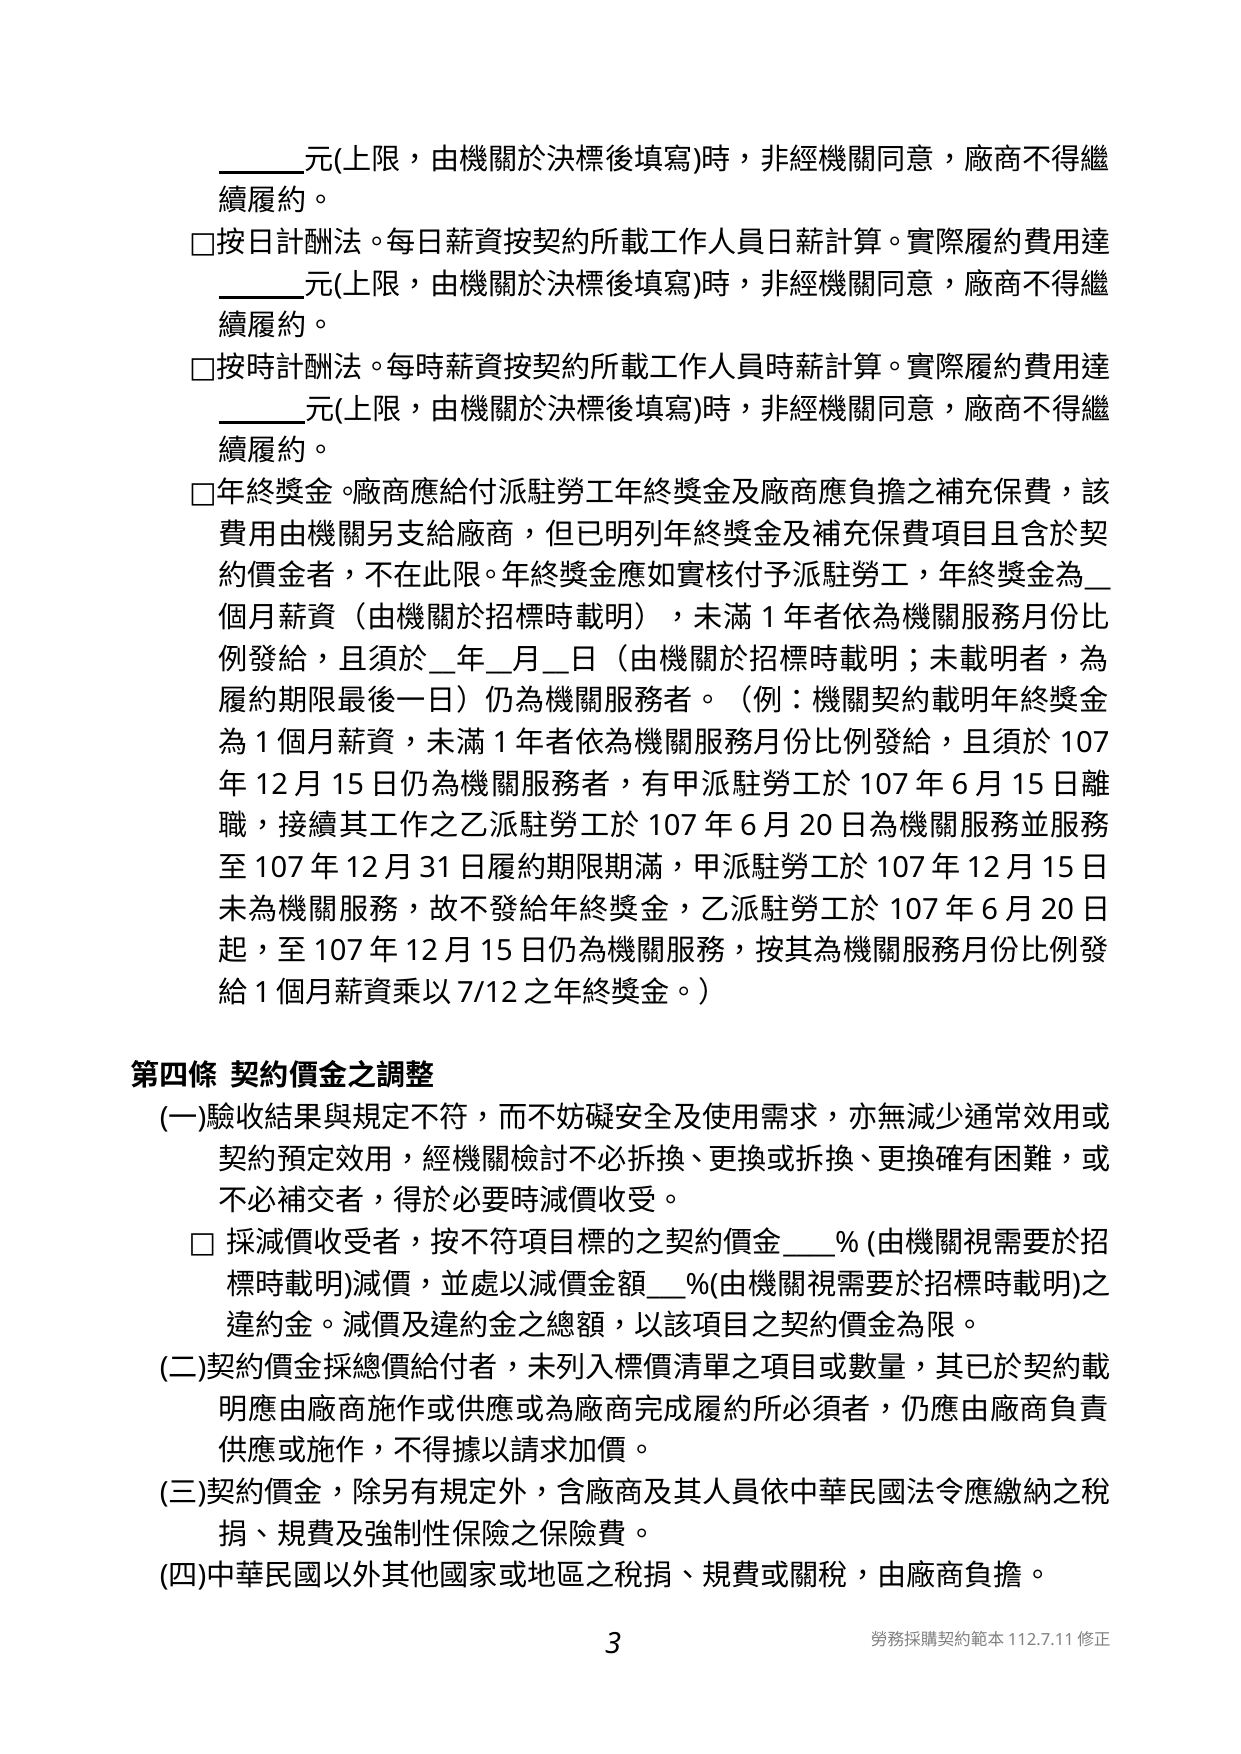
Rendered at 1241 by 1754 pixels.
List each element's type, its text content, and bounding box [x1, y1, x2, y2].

text □年終獎金。廠商應給付派駐勞工年終獎金及廠商應負擔之補充保費，該費用由機關另支給廠商，但已明列年終獎金及補充保費項目且含於契約價金者，不在此限。年終獎金應如實核付予派駐勞工，年終獎金為__個月薪資（由機關於招標時載明），未滿1年者依為機關服務月份比例發給，且須於__年__月__日（由機關於招標時載明；未載明者，為履約期限最後一日）仍為機關服務者。（例：機關契約載明年終獎金為1個月薪資，未滿1年者依為機關服務月份比例發給，且須於107年12月15日仍為機關服務者，有甲派駐勞工於107年6月15日離職，接續其工作之乙派駐勞工於107年6月20日為機關服務並服務至107年12月31日履約期限期滿，甲派駐勞工於107年12月15日未為機關服務，故不發給年終獎金，乙派駐勞工於107年6月20日起，至107年12月15日仍為機關服務，按其為機關服務月份比例發給1個月薪資乘以7/12之年終獎金。） [189, 469, 1110, 1011]
text (二)契約價金採總價給付者，未列入標價清單之項目或數量，其已於契約載明應由廠商施作或供應或為廠商完成履約所必須者，仍應由廠商負責供應或施作，不得據以請求加價。 [159, 1344, 1110, 1469]
text (三)契約價金，除另有規定外，含廠商及其人員依中華民國法令應繳納之稅捐、規費及強制性保險之保險費。 [159, 1469, 1110, 1552]
text 元(上限，由機關於決標後填寫)時，非經機關同意，廠商不得繼續履約。 [218, 261, 1110, 344]
text □按日計酬法。每日薪資按契約所載工作人員日薪計算。實際履約費用達 [189, 219, 1110, 261]
text 元(上限，由機關於決標後填寫)時，非經機關同意，廠商不得繼續履約。 [218, 386, 1110, 469]
text 元(上限，由機關於決標後填寫)時，非經機關同意，廠商不得繼續履約。 [218, 136, 1110, 219]
text (一)驗收結果與規定不符，而不妨礙安全及使用需求，亦無減少通常效用或契約預定效用，經機關檢討不必拆換、更換或拆換、更換確有困難，或不必補交者，得於必要時減價收受。 [159, 1094, 1110, 1219]
text □按時計酬法。每時薪資按契約所載工作人員時薪計算。實際履約費用達 [189, 344, 1110, 386]
text 第四條 契約價金之調整 [130, 1052, 1110, 1094]
list 採減價收受者，按不符項目標的之契約價金____% (由機關視需要於招標時載明)減價，並處以減價金額___%(由機關視需要於招標時載明)之違約金。減價及違約金之總額，以該項目之契約價金為限。 [188, 1219, 1110, 1344]
text (四)中華民國以外其他國家或地區之稅捐、規費或關稅，由廠商負擔。 [159, 1552, 1110, 1594]
